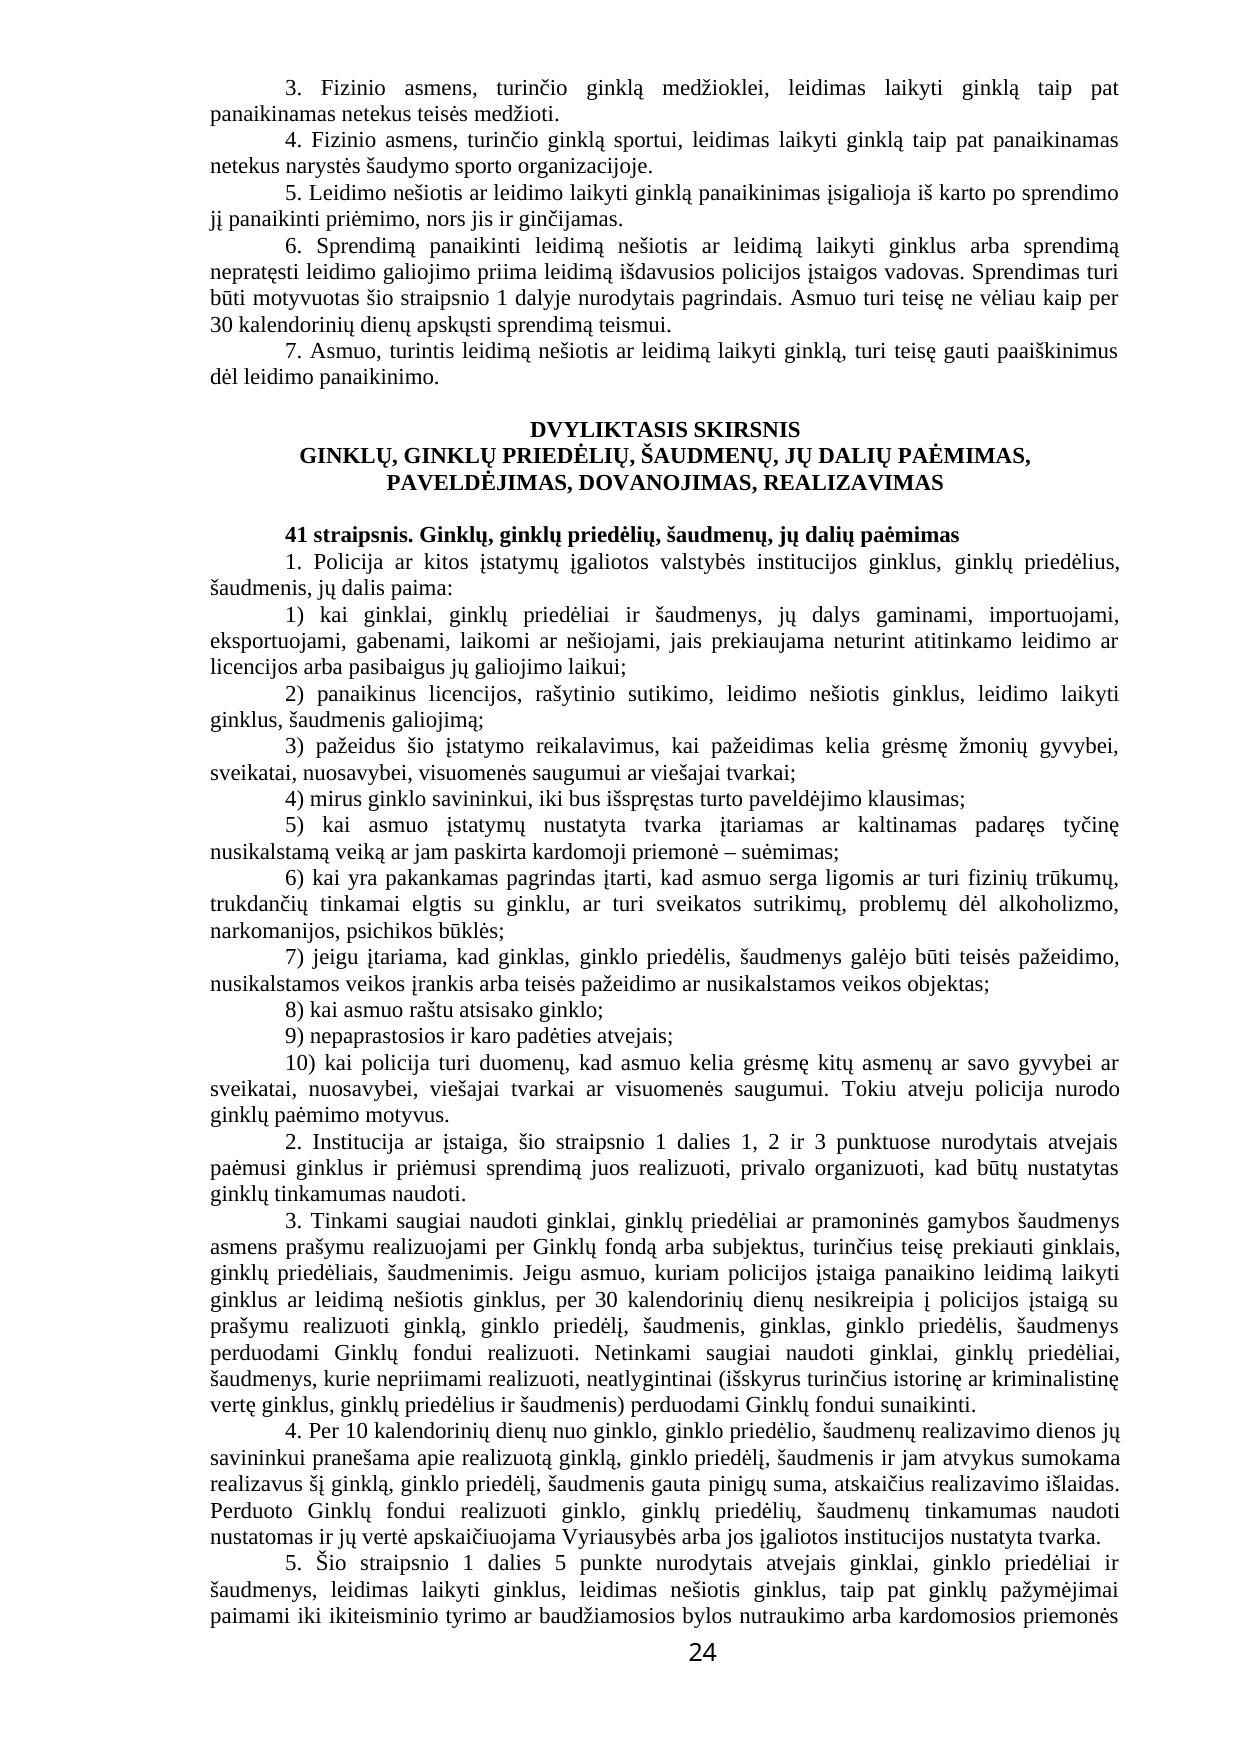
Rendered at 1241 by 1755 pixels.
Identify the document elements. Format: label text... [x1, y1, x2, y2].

text 6) kai yra pakankamas pagrindas įtarti, kad asmuo serga ligomis ar turi fizinių trūkumų, trukdančių tinkamai elgtis su ginklu, ar turi sveikatos sutrikimų, problemų dėl alkoholizmo, narkomanijos, psichikos būklės; [210, 864, 1120, 943]
text 10) kai policija turi duomenų, kad asmuo kelia grėsmę kitų asmenų ar savo gyvybei ar sveikatai, nuosavybei, viešajai tvarkai ar visuomenės saugumui. Tokiu atveju policija nurodo ginklų paėmimo motyvus. [210, 1049, 1120, 1128]
text 2. Institucija ar įstaiga, šio straipsnio 1 dalies 1, 2 ir 3 punktuose nurodytais atvejais paėmusi ginklus ir priėmusi sprendimą juos realizuoti, privalo organizuoti, kad būtų nustatytas ginklų tinkamumas naudoti. [210, 1128, 1120, 1207]
text 6. Sprendimą panaikinti leidimą nešiotis ar leidimą laikyti ginklus arba sprendimą nepratęsti leidimo galiojimo priima leidimą išdavusios policijos įstaigos vadovas. Sprendimas turi būti motyvuotas šio straipsnio 1 dalyje nurodytais pagrindais. Asmuo turi teisę ne vėliau kaip per 30 kalendorinių dienų apskųsti sprendimą teismui. [210, 232, 1120, 337]
subtitle GINKLŲ, GINKLŲ PRIEDĖLIŲ, ŠAUDMENŲ, JŲ DALIŲ PAĖMIMAS, PAVELDĖJIMAS, DOVANOJIMAS, REALIZAVIMAS [210, 442, 1120, 495]
text 5) kai asmuo įstatymų nustatyta tvarka įtariamas ar kaltinamas padaręs tyčinę nusikalstamą veiką ar jam paskirta kardomoji priemonė – suėmimas; [210, 811, 1120, 864]
text 4. Fizinio asmens, turinčio ginklą sportui, leidimas laikyti ginklą taip pat panaikinamas netekus narystės šaudymo sporto organizacijoje. [210, 126, 1120, 179]
text 1) kai ginklai, ginklų priedėliai ir šaudmenys, jų dalys gaminami, importuojami, eksportuojami, gabenami, laikomi ar nešiojami, jais prekiaujama neturint atitinkamo leidimo ar licencijos arba pasibaigus jų galiojimo laikui; [210, 601, 1120, 680]
text 41 straipsnis. Ginklų, ginklų priedėlių, šaudmenų, jų dalių paėmimas [210, 522, 1120, 548]
text 5. Leidimo nešiotis ar leidimo laikyti ginklą panaikinimas įsigalioja iš karto po sprendimo jį panaikinti priėmimo, nors jis ir ginčijamas. [210, 179, 1120, 232]
text 7) jeigu įtariama, kad ginklas, ginklo priedėlis, šaudmenys galėjo būti teisės pažeidimo, nusikalstamos veikos įrankis arba teisės pažeidimo ar nusikalstamos veikos objektas; [210, 943, 1120, 996]
text 9) nepaprastosios ir karo padėties atvejais; [210, 1022, 1120, 1049]
subtitle DVYLIKTASIS SKIRSNIS [210, 416, 1120, 442]
text 3. Fizinio asmens, turinčio ginklą medžioklei, leidimas laikyti ginklą taip pat panaikinamas netekus teisės medžioti. [210, 73, 1120, 126]
text 7. Asmuo, turintis leidimą nešiotis ar leidimą laikyti ginklą, turi teisę gauti paaiškinimus dėl leidimo panaikinimo. [210, 337, 1120, 390]
text 3) pažeidus šio įstatymo reikalavimus, kai pažeidimas kelia grėsmę žmonių gyvybei, sveikatai, nuosavybei, visuomenės saugumui ar viešajai tvarkai; [210, 732, 1120, 785]
text 8) kai asmuo raštu atsisako ginklo; [210, 996, 1120, 1022]
text 5. Šio straipsnio 1 dalies 5 punkte nurodytais atvejais ginklai, ginklo priedėliai ir šaudmenys, leidimas laikyti ginklus, leidimas nešiotis ginklus, taip pat ginklų pažymėjimai paimami iki ikiteisminio tyrimo ar baudžiamosios bylos nutraukimo arba kardomosios priemonės [210, 1549, 1120, 1628]
text 4) mirus ginklo savininkui, iki bus išspręstas turto paveldėjimo klausimas; [210, 785, 1120, 811]
text 4. Per 10 kalendorinių dienų nuo ginklo, ginklo priedėlio, šaudmenų realizavimo dienos jų savininkui pranešama apie realizuotą ginklą, ginklo priedėlį, šaudmenis ir jam atvykus sumokama realizavus šį ginklą, ginklo priedėlį, šaudmenis gauta pinigų suma, atskaičius realizavimo išlaidas. Perduoto Ginklų fondui realizuoti ginklo, ginklų priedėlių, šaudmenų tinkamumas naudoti nustatomas ir jų vertė apskaičiuojama Vyriausybės arba jos įgaliotos institucijos nustatyta tvarka. [210, 1418, 1120, 1549]
text 1. Policija ar kitos įstatymų įgaliotos valstybės institucijos ginklus, ginklų priedėlius, šaudmenis, jų dalis paima: [210, 548, 1120, 601]
text 2) panaikinus licencijos, rašytinio sutikimo, leidimo nešiotis ginklus, leidimo laikyti ginklus, šaudmenis galiojimą; [210, 680, 1120, 732]
text 3. Tinkami saugiai naudoti ginklai, ginklų priedėliai ar pramoninės gamybos šaudmenys asmens prašymu realizuojami per Ginklų fondą arba subjektus, turinčius teisę prekiauti ginklais, ginklų priedėliais, šaudmenimis. Jeigu asmuo, kuriam policijos įstaiga panaikino leidimą laikyti ginklus ar leidimą nešiotis ginklus, per 30 kalendorinių dienų nesikreipia į policijos įstaigą su prašymu realizuoti ginklą, ginklo priedėlį, šaudmenis, ginklas, ginklo priedėlis, šaudmenys perduodami Ginklų fondui realizuoti. Netinkami saugiai naudoti ginklai, ginklų priedėliai, šaudmenys, kurie nepriimami realizuoti, neatlygintinai (išskyrus turinčius istorinę ar kriminalistinę vertę ginklus, ginklų priedėlius ir šaudmenis) perduodami Ginklų fondui sunaikinti. [210, 1207, 1120, 1418]
